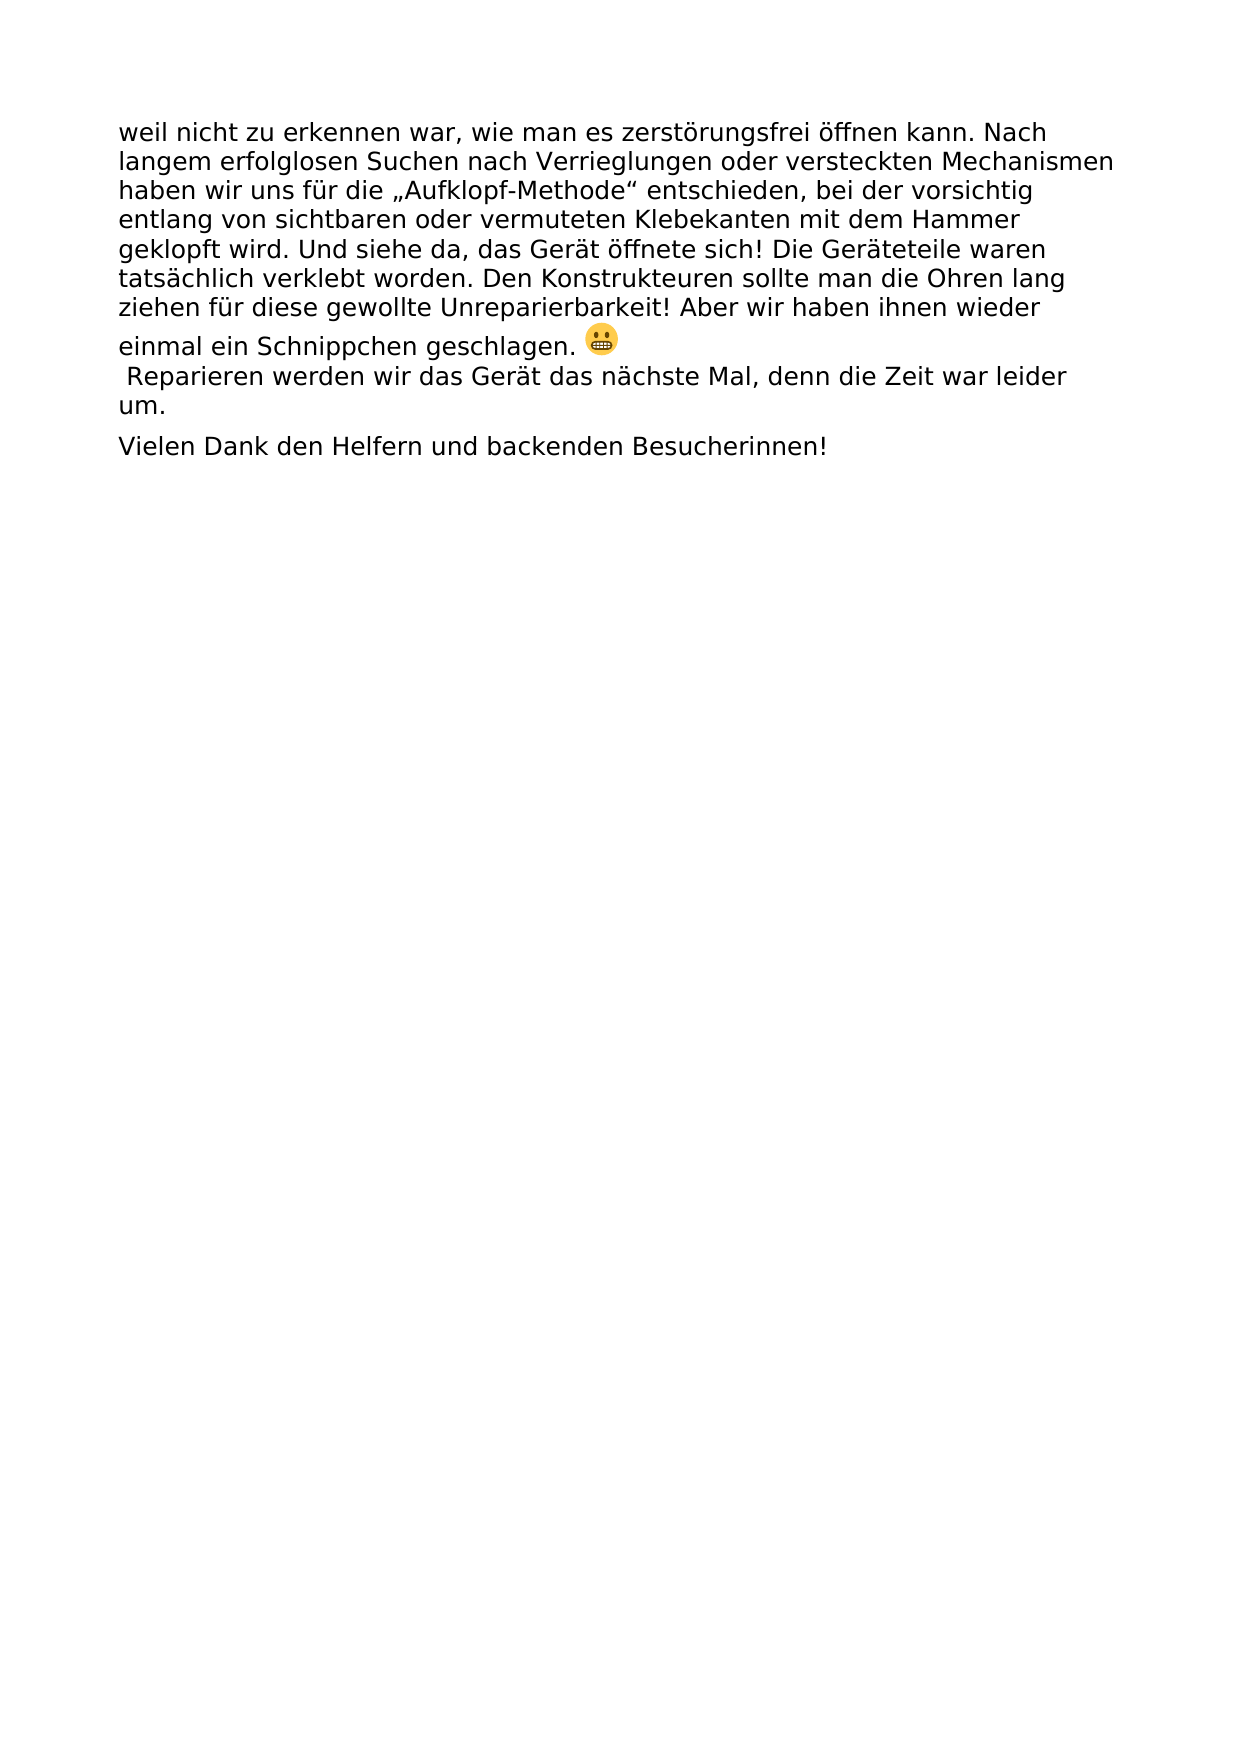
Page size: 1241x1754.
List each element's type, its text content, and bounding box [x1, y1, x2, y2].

text Vielen Dank den Helfern und backenden Besucherinnen! [118, 432, 1122, 462]
text weil nicht zu erkennen war, wie man es zerstörungsfrei öffnen kann. Nach langem erfolglosen Suchen nach Verrieglungen oder versteckten Mechanismen haben wir uns für die „Aufklopf-Methode“ entschieden, bei der vorsichtig entlang von sichtbaren oder vermuteten Klebekanten mit dem Hammer geklopft wird. Und siehe da, das Gerät öffnete sich! Die Geräteteile waren tatsächlich verklebt worden. Den Konstrukteuren sollte man die Ohren lang ziehen für diese gewollte Unreparierbarkeit! Aber wir haben ihnen wieder einmal ein Schnippchen geschlagen. Reparieren werden wir das Gerät das nächste Mal, denn die Zeit war leider um. [118, 118, 1122, 420]
